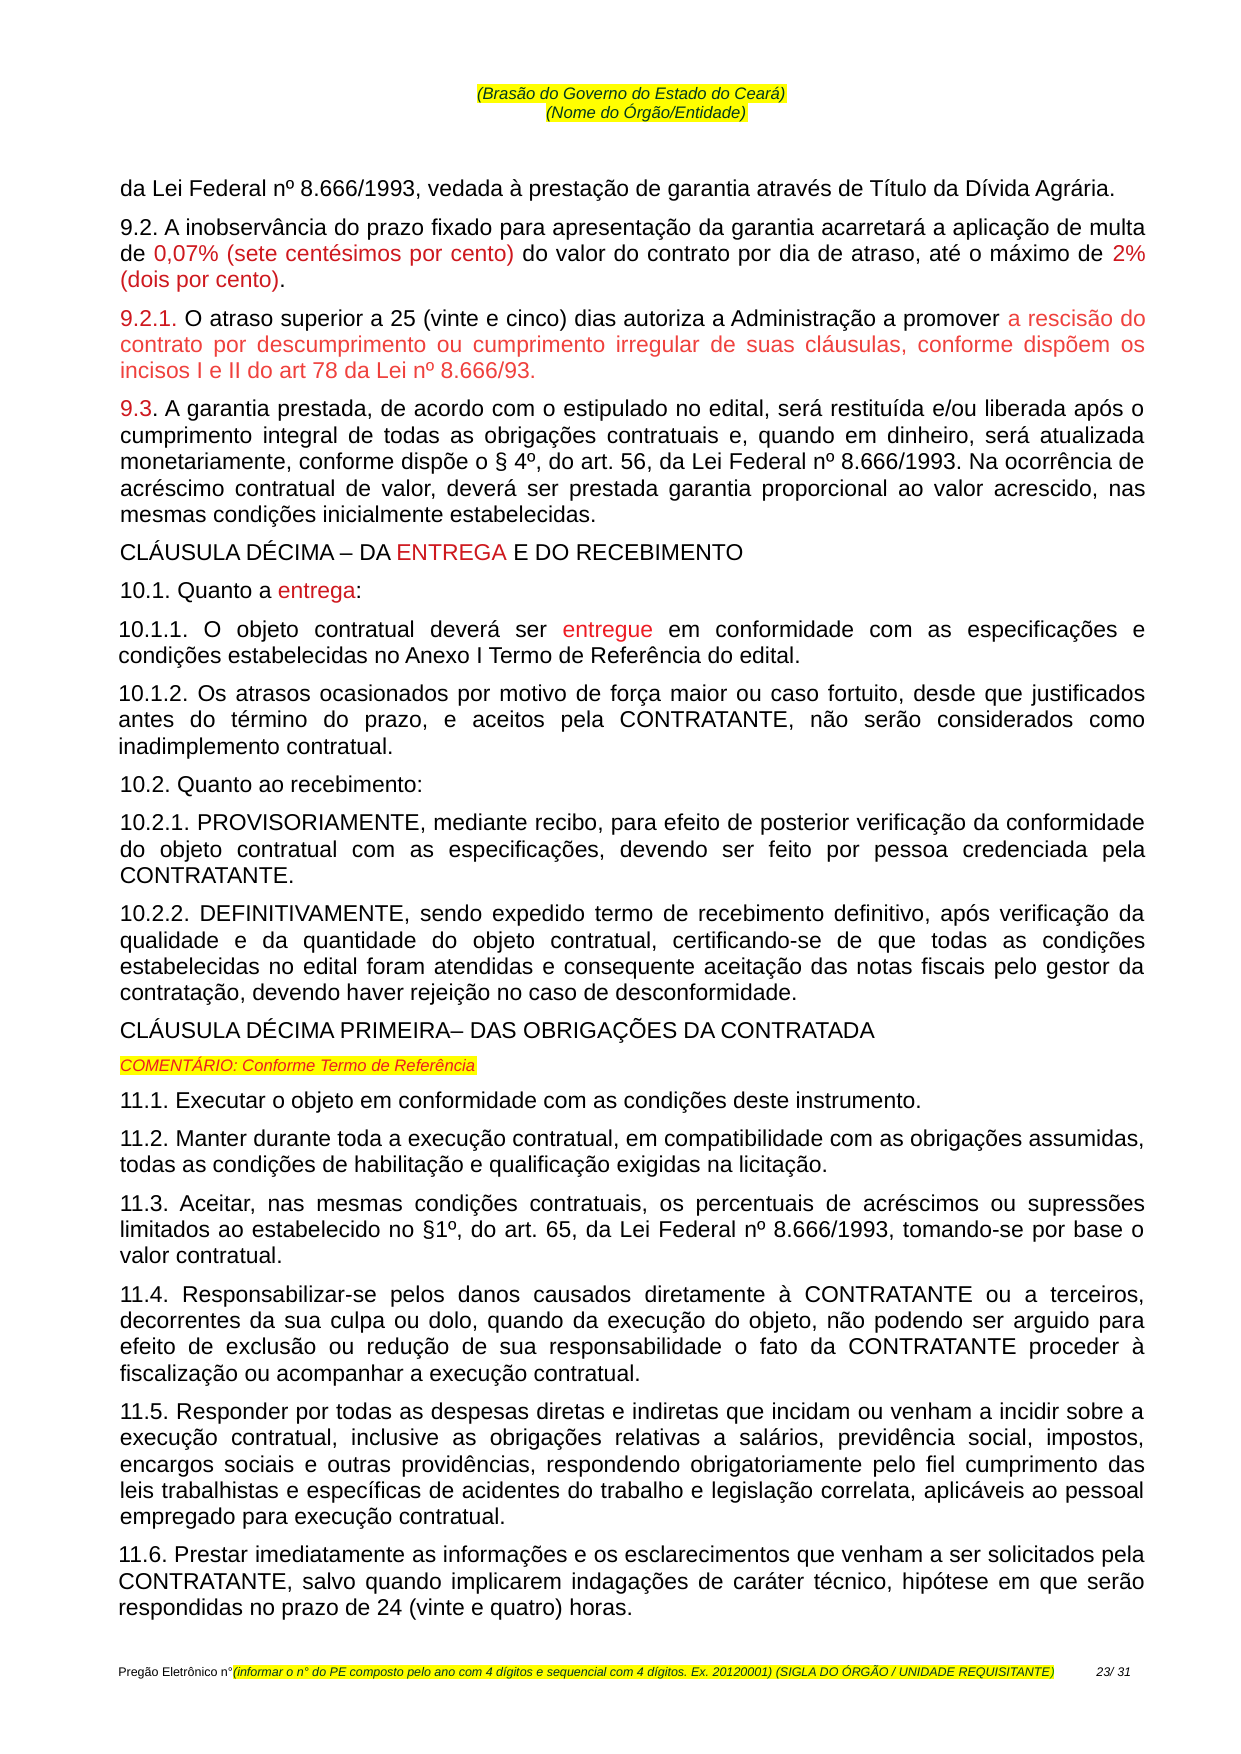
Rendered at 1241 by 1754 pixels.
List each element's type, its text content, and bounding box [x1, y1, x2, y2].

text 11.5. Responder por todas as despesas diretas e indiretas que incidam ou venham a incidir sobre a execução contratual, inclusive as obrigações relativas a salários, previdência social, impostos, encargos sociais e outras providências, respondendo obrigatoriamente pelo fiel cumprimento das leis trabalhistas e específicas de acidentes do trabalho e legislação correlata, aplicáveis ao pessoal empregado para execução contratual. [119, 1398, 1146, 1529]
text 10.2.2. DEFINITIVAMENTE, sendo expedido termo de recebimento definitivo, após verificação da qualidade e da quantidade do objeto contratual, certificando-se de que todas as condições estabelecidas no edital foram atendidas e consequente aceitação das notas fiscais pelo gestor da contratação, devendo haver rejeição no caso de desconformidade. [119, 900, 1146, 1006]
text 10.1. Quanto a entrega: [119, 577, 1146, 604]
text 10.2.1. PROVISORIAMENTE, mediante recibo, para efeito de posterior verificação da conformidade do objeto contratual com as especificações, devendo ser feito por pessoa credenciada pela CONTRATANTE. [119, 809, 1146, 888]
text 10.2. Quanto ao recebimento: [119, 771, 1146, 797]
text 9.2. A inobservância do prazo fixado para apresentação da garantia acarretará a aplicação de multa de 0,07% (sete centésimos por cento) do valor do contrato por dia de atraso, até o máximo de 2% (dois por cento). [120, 213, 1146, 293]
text 11.4. Responsabilizar-se pelos danos causados diretamente à CONTRATANTE ou a terceiros, decorrentes da sua culpa ou dolo, quando da execução do objeto, não podendo ser arguido para efeito de exclusão ou redução de sua responsabilidade o fato da CONTRATANTE proceder à fiscalização ou acompanhar a execução contratual. [119, 1281, 1146, 1386]
text da Lei Federal nº 8.666/1993, vedada à prestação de garantia através de Título da Dívida Agrária. [120, 175, 1146, 202]
text 10.1.2. Os atrasos ocasionados por motivo de força maior ou caso fortuito, desde que justificados antes do término do prazo, e aceitos pela CONTRATANTE, não serão considerados como inadimplemento contratual. [118, 680, 1146, 759]
text 11.2. Manter durante toda a execução contratual, em compatibilidade com as obrigações assumidas, todas as condições de habilitação e qualificação exigidas na licitação. [119, 1125, 1146, 1178]
text 11.6. Prestar imediatamente as informações e os esclarecimentos que venham a ser solicitados pela CONTRATANTE, salvo quando implicarem indagações de caráter técnico, hipótese em que serão respondidas no prazo de 24 (vinte e quatro) horas. [118, 1541, 1146, 1621]
text 9.2.1. O atraso superior a 25 (vinte e cinco) dias autoriza a Administração a promover a rescisão do contrato por descumprimento ou cumprimento irregular de suas cláusulas, conforme dispõem os incisos I e II do art 78 da Lei nº 8.666/93. [120, 304, 1146, 383]
text 10.1.1. O objeto contratual deverá ser entregue em conformidade com as especificações e condições estabelecidas no Anexo I Termo de Referência do edital. [118, 616, 1146, 668]
text COMENTÁRIO: Conforme Termo de Referência [120, 1056, 1146, 1075]
text CLÁUSULA DÉCIMA – DA ENTREGA E DO RECEBIMENTO [119, 539, 1146, 565]
text CLÁUSULA DÉCIMA PRIMEIRA– DAS OBRIGAÇÕES DA CONTRATADA [119, 1017, 1146, 1044]
text 9.3. A garantia prestada, de acordo com o estipulado no edital, será restituída e/ou liberada após o cumprimento integral de todas as obrigações contratuais e, quando em dinheiro, será atualizada monetariamente, conforme dispõe o § 4º, do art. 56, da Lei Federal nº 8.666/1993. Na ocorrência de acréscimo contratual de valor, deverá ser prestada garantia proporcional ao valor acrescido, nas mesmas condições inicialmente estabelecidas. [120, 395, 1146, 527]
text 11.1. Executar o objeto em conformidade com as condições deste instrumento. [119, 1087, 1146, 1113]
text 11.3. Aceitar, nas mesmas condições contratuais, os percentuais de acréscimos ou supressões limitados ao estabelecido no §1º, do art. 65, da Lei Federal nº 8.666/1993, tomando-se por base o valor contratual. [119, 1189, 1146, 1269]
